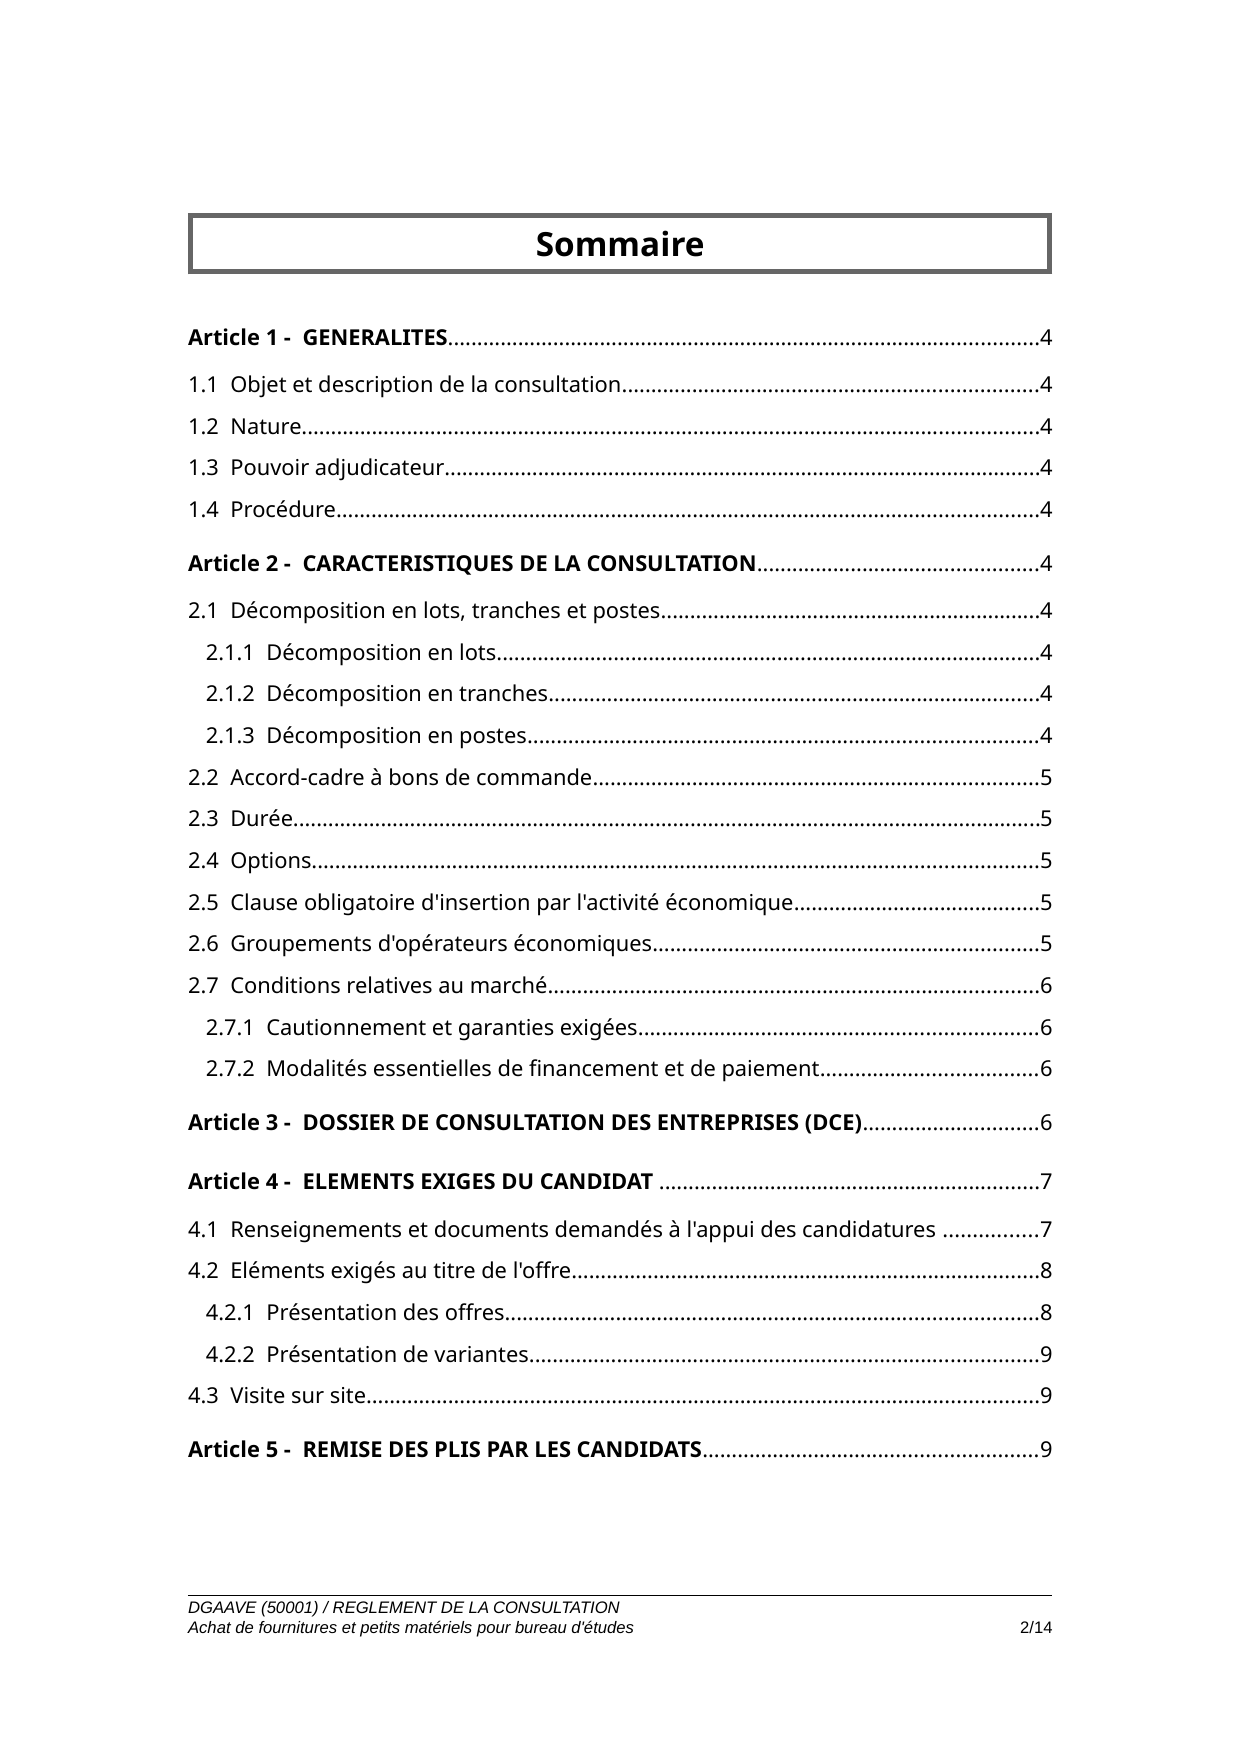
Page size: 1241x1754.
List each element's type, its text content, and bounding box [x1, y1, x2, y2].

text 2.1.2 Décomposition en tranches 4 [206, 678, 1052, 708]
text Article 5 - REMISE DES PLIS PAR LES CANDIDATS 9 [188, 1434, 1052, 1463]
text 1.1 Objet et description de la consultation 4 [188, 369, 1052, 399]
text 2.4 Options 5 [188, 845, 1052, 875]
text 2.5 Clause obligatoire d'insertion par l'activité économique 5 [188, 887, 1052, 916]
text 2.3 Durée 5 [188, 803, 1052, 833]
text 2.2 Accord-cadre à bons de commande 5 [188, 762, 1052, 791]
text 1.4 Procédure 4 [188, 494, 1052, 524]
subtitle Sommaire [193, 218, 1047, 269]
text Article 4 - ELEMENTS EXIGES DU CANDIDAT 7 [188, 1166, 1052, 1196]
text Article 1 - GENERALITES 4 [188, 322, 1052, 351]
text 4.3 Visite sur site 9 [188, 1380, 1052, 1410]
text Article 3 - DOSSIER DE CONSULTATION DES ENTREPRISES (DCE) 6 [188, 1107, 1052, 1137]
text 2.1.1 Décomposition en lots 4 [206, 637, 1052, 666]
text 4.1 Renseignements et documents demandés à l'appui des candidatures 7 [188, 1213, 1052, 1243]
text 4.2 Eléments exigés au titre de l'offre 8 [188, 1255, 1052, 1285]
text 2.6 Groupements d'opérateurs économiques 5 [188, 928, 1052, 958]
text Article 2 - CARACTERISTIQUES DE LA CONSULTATION 4 [188, 547, 1052, 577]
text 4.2.2 Présentation de variantes 9 [206, 1338, 1052, 1368]
text 1.2 Nature 4 [188, 411, 1052, 441]
text 4.2.1 Présentation des offres 8 [206, 1297, 1052, 1327]
text 2.1.3 Décomposition en postes 4 [206, 720, 1052, 750]
text 1.3 Pouvoir adjudicateur 4 [188, 452, 1052, 482]
text 2.1 Décomposition en lots, tranches et postes 4 [188, 595, 1052, 625]
text 2.7 Conditions relatives au marché 6 [188, 970, 1052, 1000]
text 2.7.2 Modalités essentielles de financement et de paiement 6 [206, 1053, 1052, 1083]
text 2.7.1 Cautionnement et garanties exigées 6 [206, 1012, 1052, 1041]
